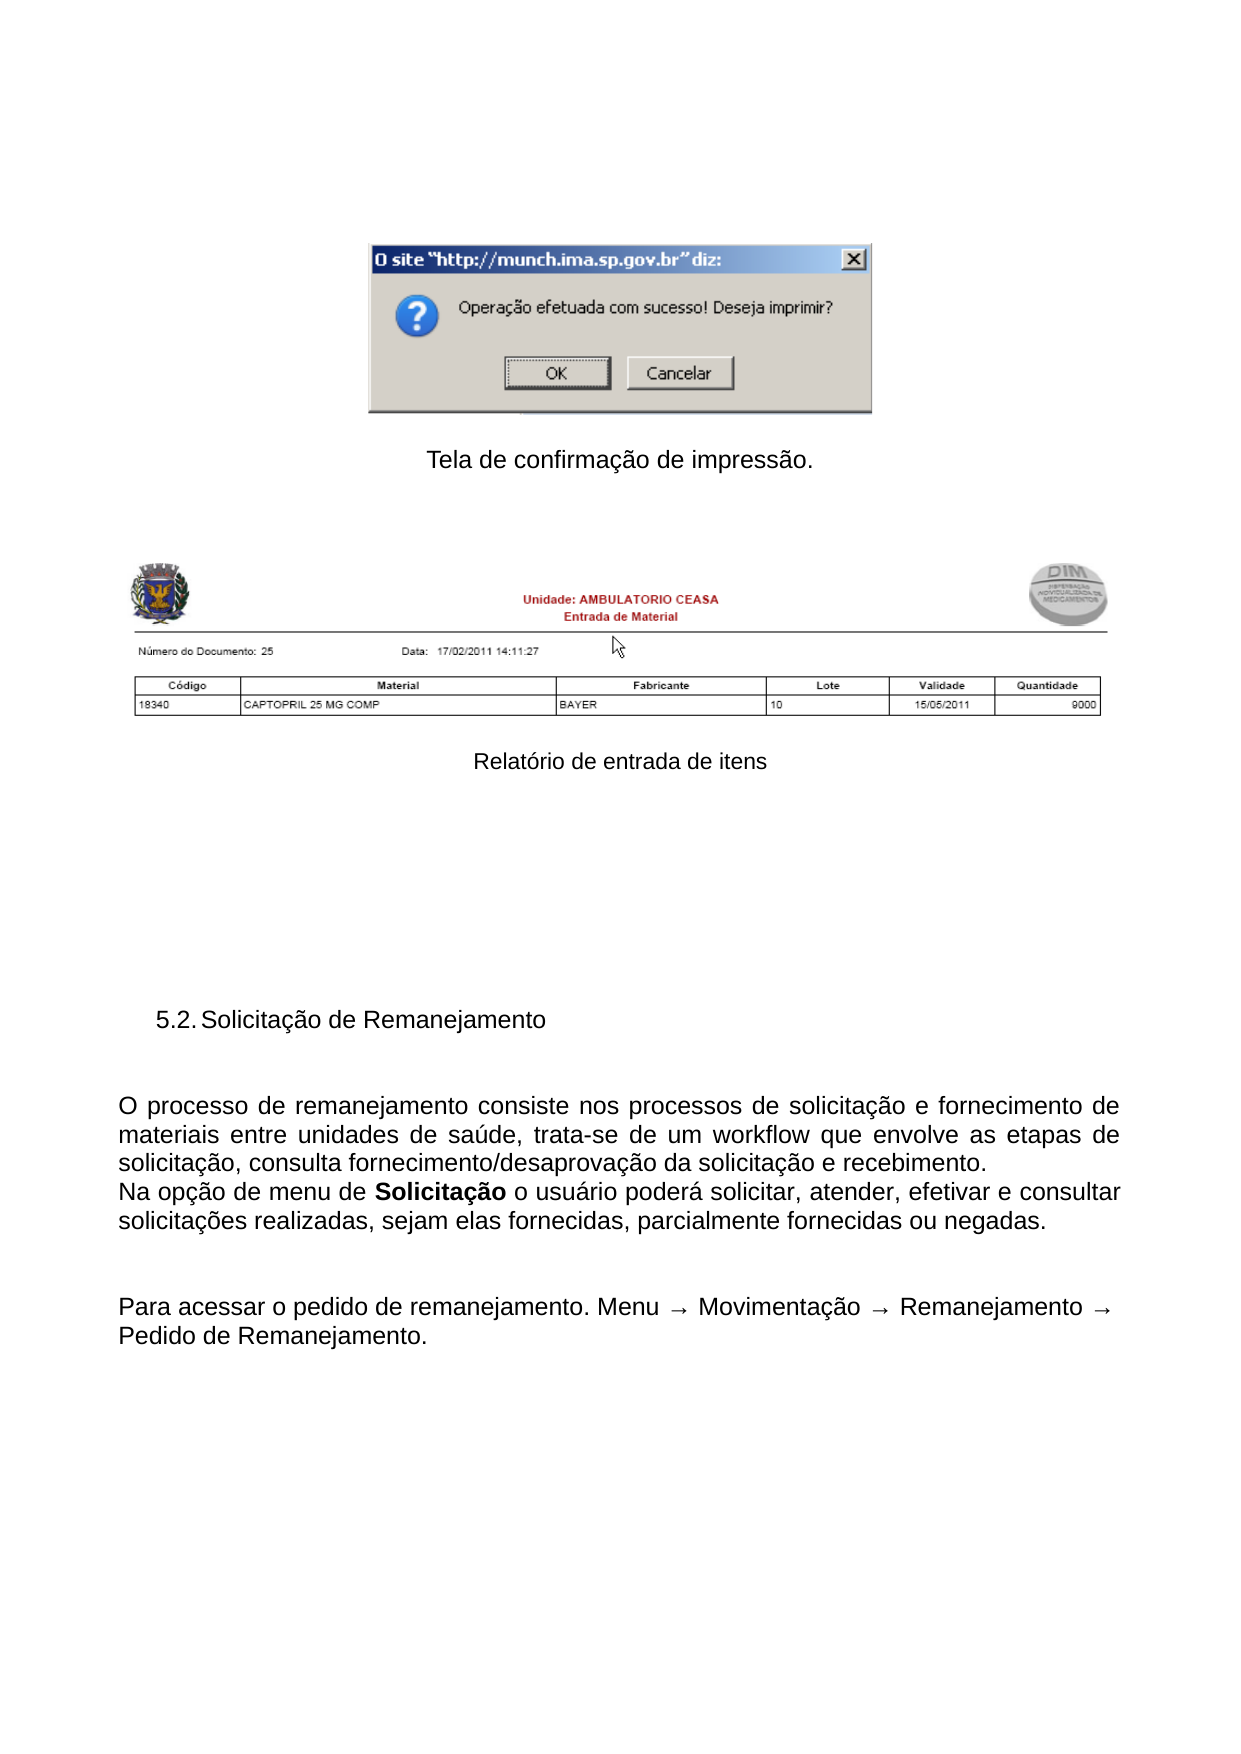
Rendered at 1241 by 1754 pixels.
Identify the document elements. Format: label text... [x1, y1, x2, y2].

text Para acessar o pedido de remanejamento. Menu → Movimentação → Remanejamento → Pedido de Remanejamento. [118, 1292, 1122, 1350]
subtitle Solicitação de Remanejamento [156, 1005, 1122, 1033]
picture [127, 561, 1113, 718]
text O processo de remanejamento consiste nos processos de solicitação e fornecimento de materiais entre unidades de saúde, trata-se de um workflow que envolve as etapas de solicitação, consulta fornecimento/desaprovação da solicitação e recebimento. [118, 1091, 1122, 1177]
text Na opção de menu de Solicitação o usuário poderá solicitar, atender, efetivar e consultar solicitações realizadas, sejam elas fornecidas, parcialmente fornecidas ou negadas. [118, 1177, 1122, 1235]
picture [368, 243, 873, 415]
text Tela de confirmação de impressão. [118, 445, 1122, 474]
text Relatório de entrada de itens [118, 748, 1122, 775]
